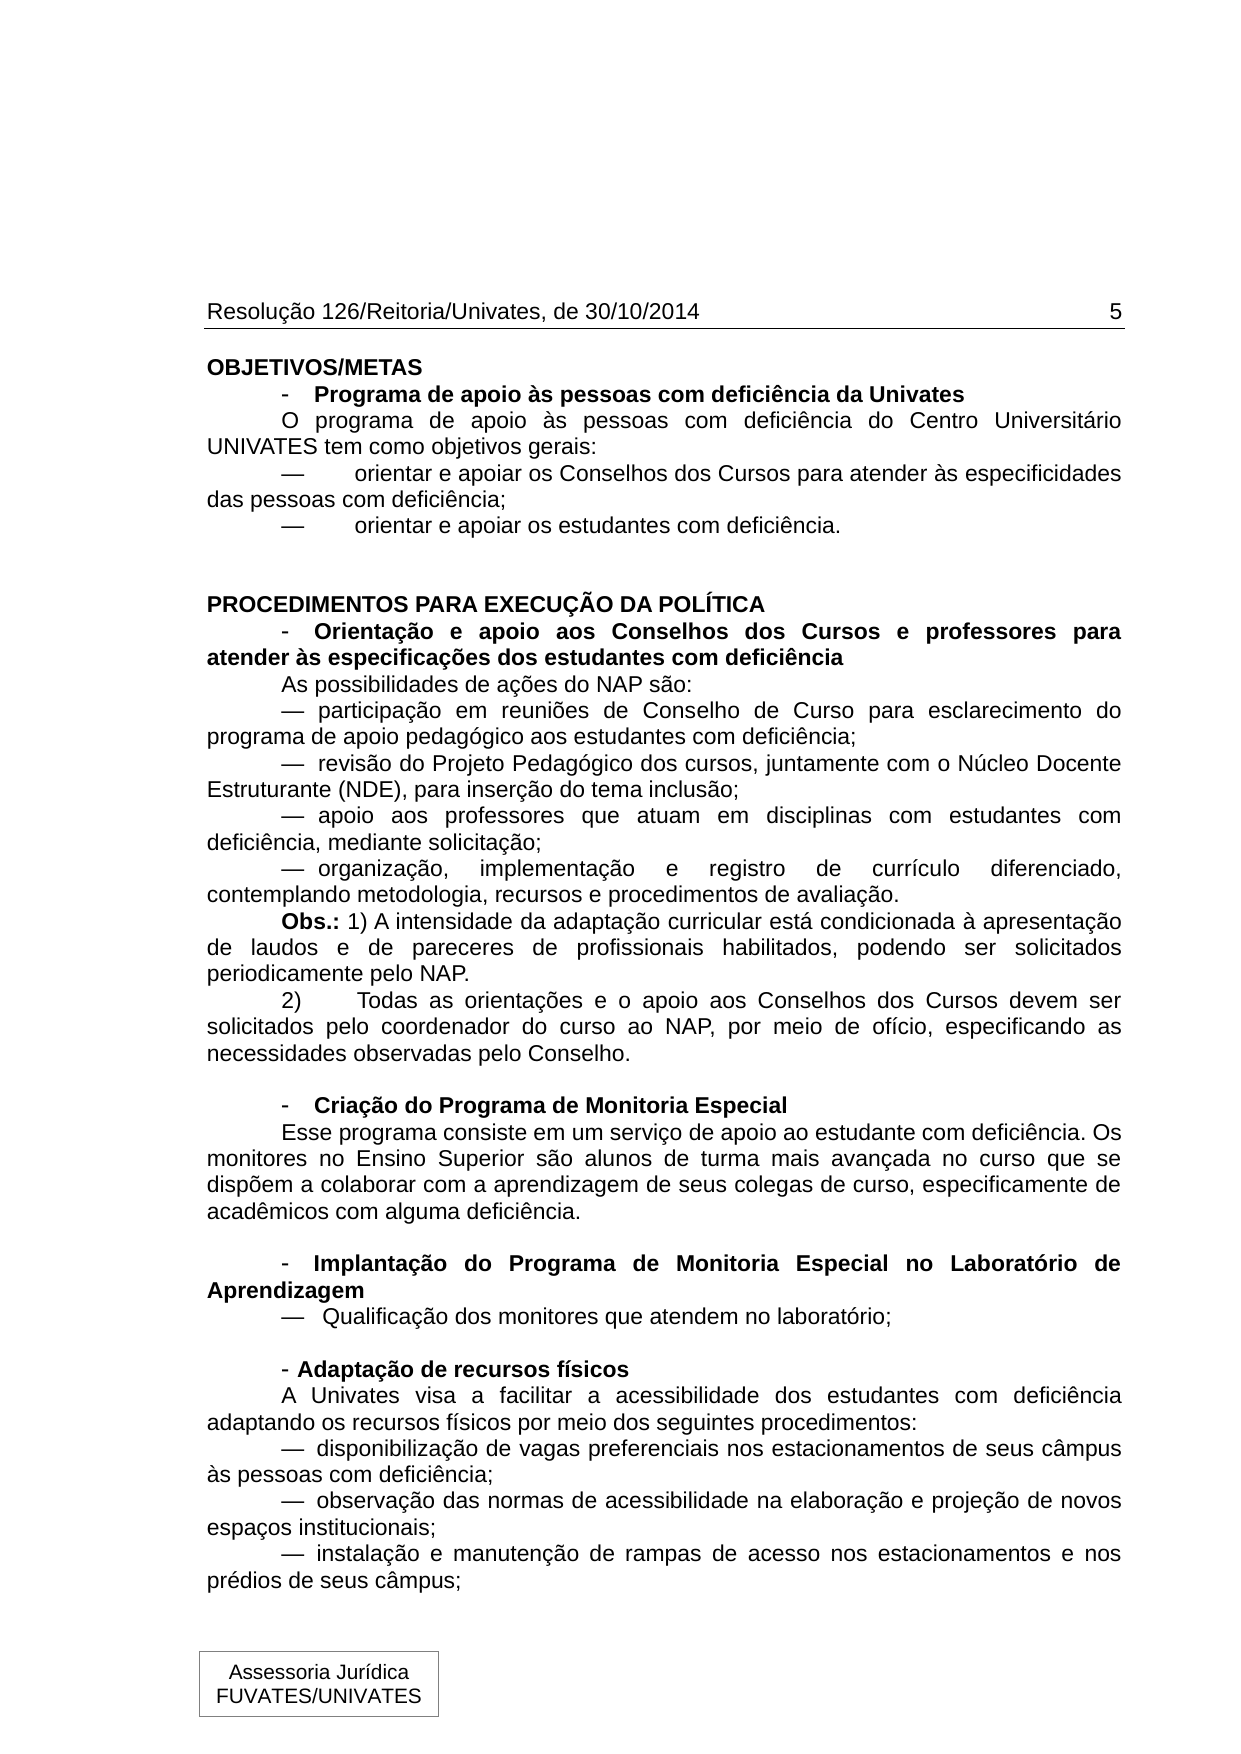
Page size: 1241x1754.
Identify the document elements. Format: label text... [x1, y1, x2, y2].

list OBJETIVOS/METAS [207, 354, 1122, 381]
text Esse programa consiste em um serviço de apoio ao estudante com deficiência. Os monitores no Ensino Superior são alunos de turma mais avançada no curso que se dispõem a colaborar com a aprendizagem de seus colegas de curso, especificamente de acadêmicos com alguma deficiência. [207, 1118, 1122, 1224]
list participação em reuniões de Conselho de Curso para esclarecimento do programa de apoio pedagógico aos estudantes com deficiência; [207, 697, 1122, 749]
text As possibilidades de ações do NAP são: [207, 671, 1122, 697]
list Criação do Programa de Monitoria Especial [207, 1092, 1122, 1118]
list orientar e apoiar os Conselhos dos Cursos para atender às especificidades das pessoas com deficiência; [207, 460, 1122, 512]
list Implantação do Programa de Monitoria Especial no Laboratório de Aprendizagem [207, 1250, 1122, 1303]
list instalação e manutenção de rampas de acesso nos estacionamentos e nos prédios de seus câmpus; [207, 1540, 1122, 1593]
list apoio aos professores que atuam em disciplinas com estudantes com deficiência, mediante solicitação; [207, 802, 1122, 855]
text A Univates visa a facilitar a acessibilidade dos estudantes com deficiência adaptando os recursos físicos por meio dos seguintes procedimentos: [207, 1382, 1122, 1435]
list observação das normas de acessibilidade na elaboração e projeção de novos espaços institucionais; [207, 1487, 1122, 1540]
list Orientação e apoio aos Conselhos dos Cursos e professores para atender às especificações dos estudantes com deficiência [207, 618, 1122, 671]
text Obs.: 1) A intensidade da adaptação curricular está condicionada à apresentação de laudos e de pareceres de profissionais habilitados, podendo ser solicitados periodicamente pelo NAP. [207, 908, 1122, 987]
text O programa de apoio às pessoas com deficiência do Centro Universitário UNIVATES tem como objetivos gerais: [207, 407, 1122, 460]
list disponibilização de vagas preferenciais nos estacionamentos de seus câmpus às pessoas com deficiência; [207, 1435, 1122, 1487]
list Adaptação de recursos físicos [207, 1356, 1122, 1382]
list PROCEDIMENTOS PARA EXECUÇÃO DA POLÍTICA [207, 591, 1122, 618]
list Qualificação dos monitores que atendem no laboratório; [207, 1303, 1122, 1329]
list Todas as orientações e o apoio aos Conselhos dos Cursos devem ser solicitados pelo coordenador do curso ao NAP, por meio de ofício, especificando as necessidades observadas pelo Conselho. [207, 987, 1122, 1066]
list orientar e apoiar os estudantes com deficiência. [207, 512, 1122, 539]
list organização, implementação e registro de currículo diferenciado, contemplando metodologia, recursos e procedimentos de avaliação. [207, 855, 1122, 908]
list Programa de apoio às pessoas com deficiência da Univates [207, 381, 1122, 407]
list revisão do Projeto Pedagógico dos cursos, juntamente com o Núcleo Docente Estruturante (NDE), para inserção do tema inclusão; [207, 749, 1122, 802]
